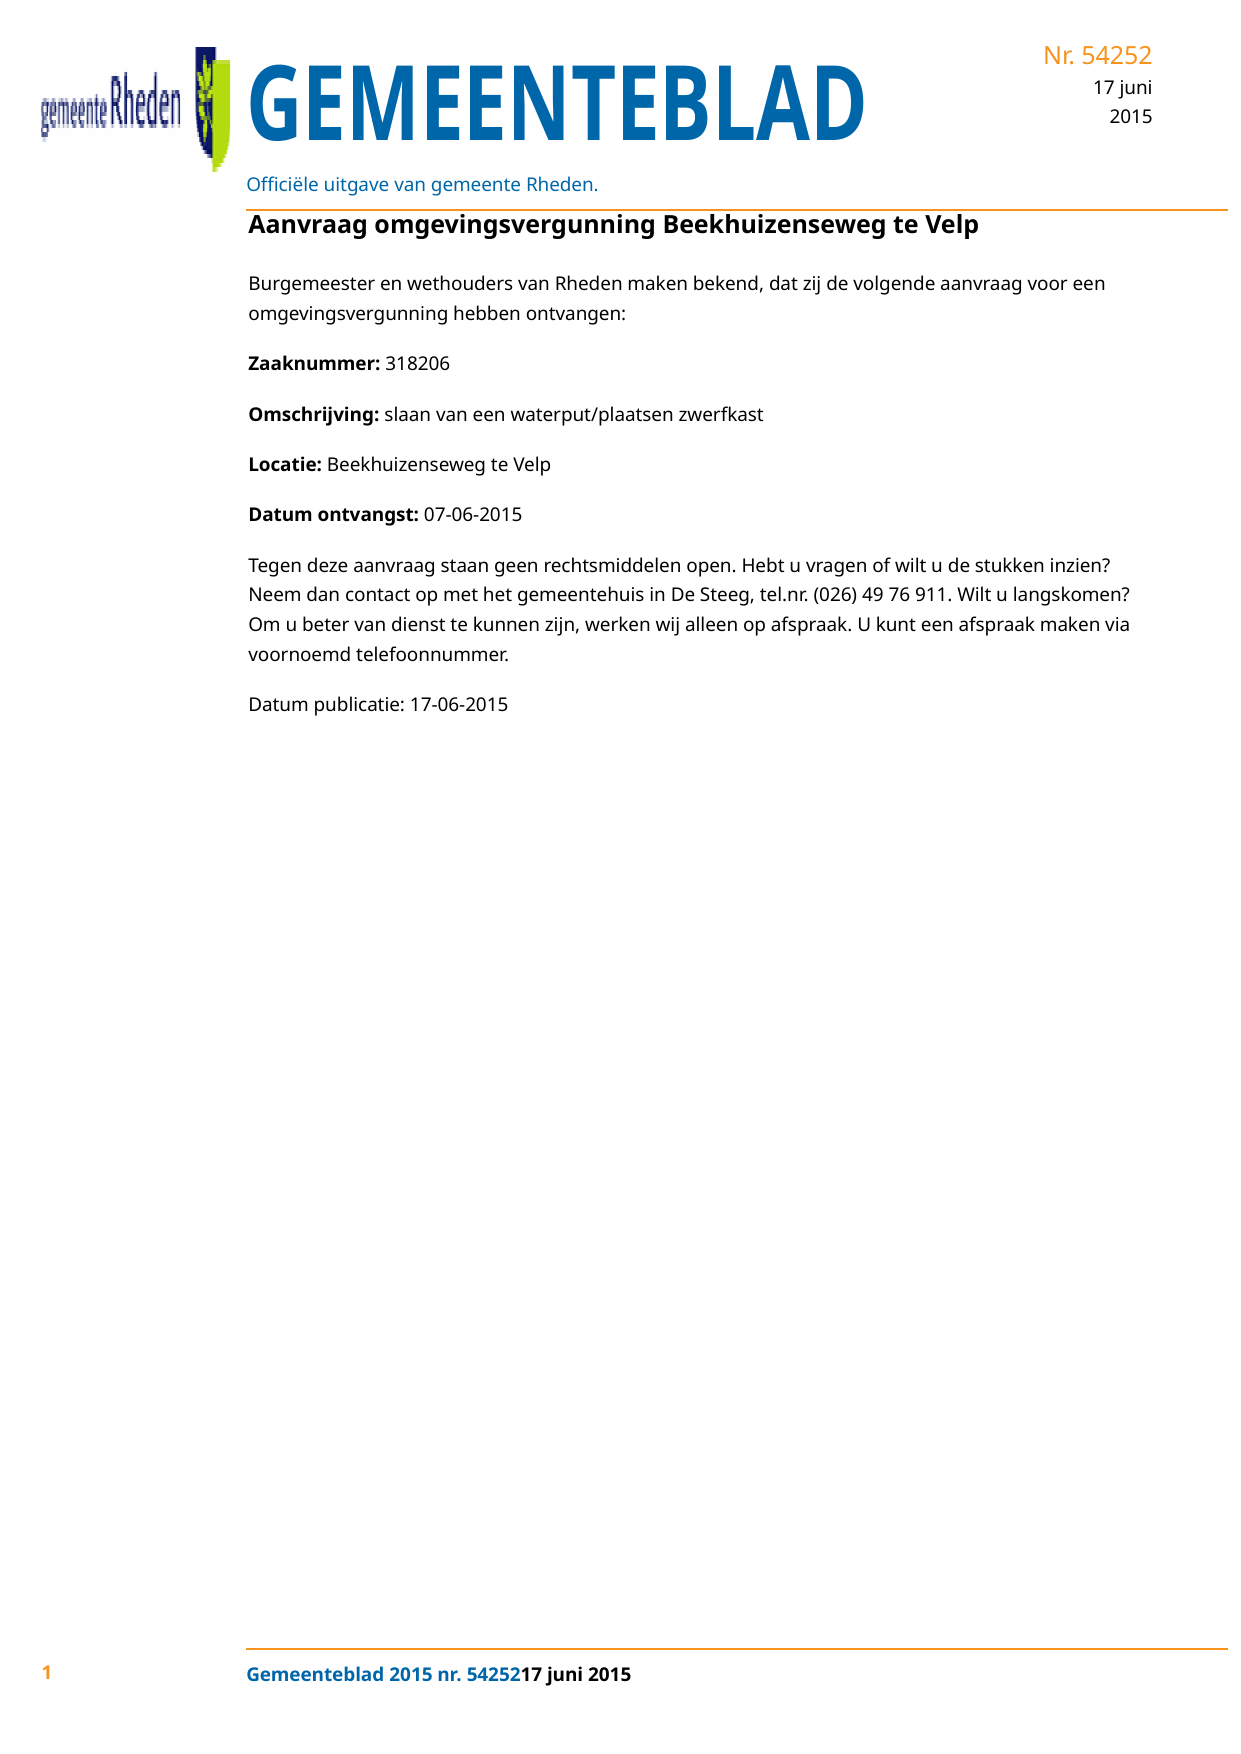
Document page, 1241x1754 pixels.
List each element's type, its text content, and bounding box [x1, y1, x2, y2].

text Datum publicatie: 17-06-2015 [248, 691, 1152, 717]
text Locatie: Beekhuizenseweg te Velp [248, 451, 1152, 477]
text Zaaknummer: 318206 [248, 350, 1152, 376]
text Aanvraag omgevingsvergunning Beekhuizenseweg te Velp [248, 211, 1152, 241]
text Burgemeester en wethouders van Rheden maken bekend, dat zij de volgende aanvraag voor een omgevingsvergunning hebben ontvangen: [248, 270, 1152, 326]
text Tegen deze aanvraag staan geen rechtsmiddelen open. Hebt u vragen of wilt u de stukken inzien? Neem dan contact op met het gemeentehuis in De Steeg, tel.nr. (026) 49 76 911. Wilt u langskomen? Om u beter van dienst te kunnen zijn, werken wij alleen op afspraak. U kunt een afspraak maken via voornoemd telefoonnummer. [248, 552, 1152, 666]
text Omschrijving: slaan van een waterput/plaatsen zwerfkast [248, 401, 1152, 426]
picture [41, 47, 231, 172]
text Datum ontvangst: 07-06-2015 [248, 502, 1152, 527]
